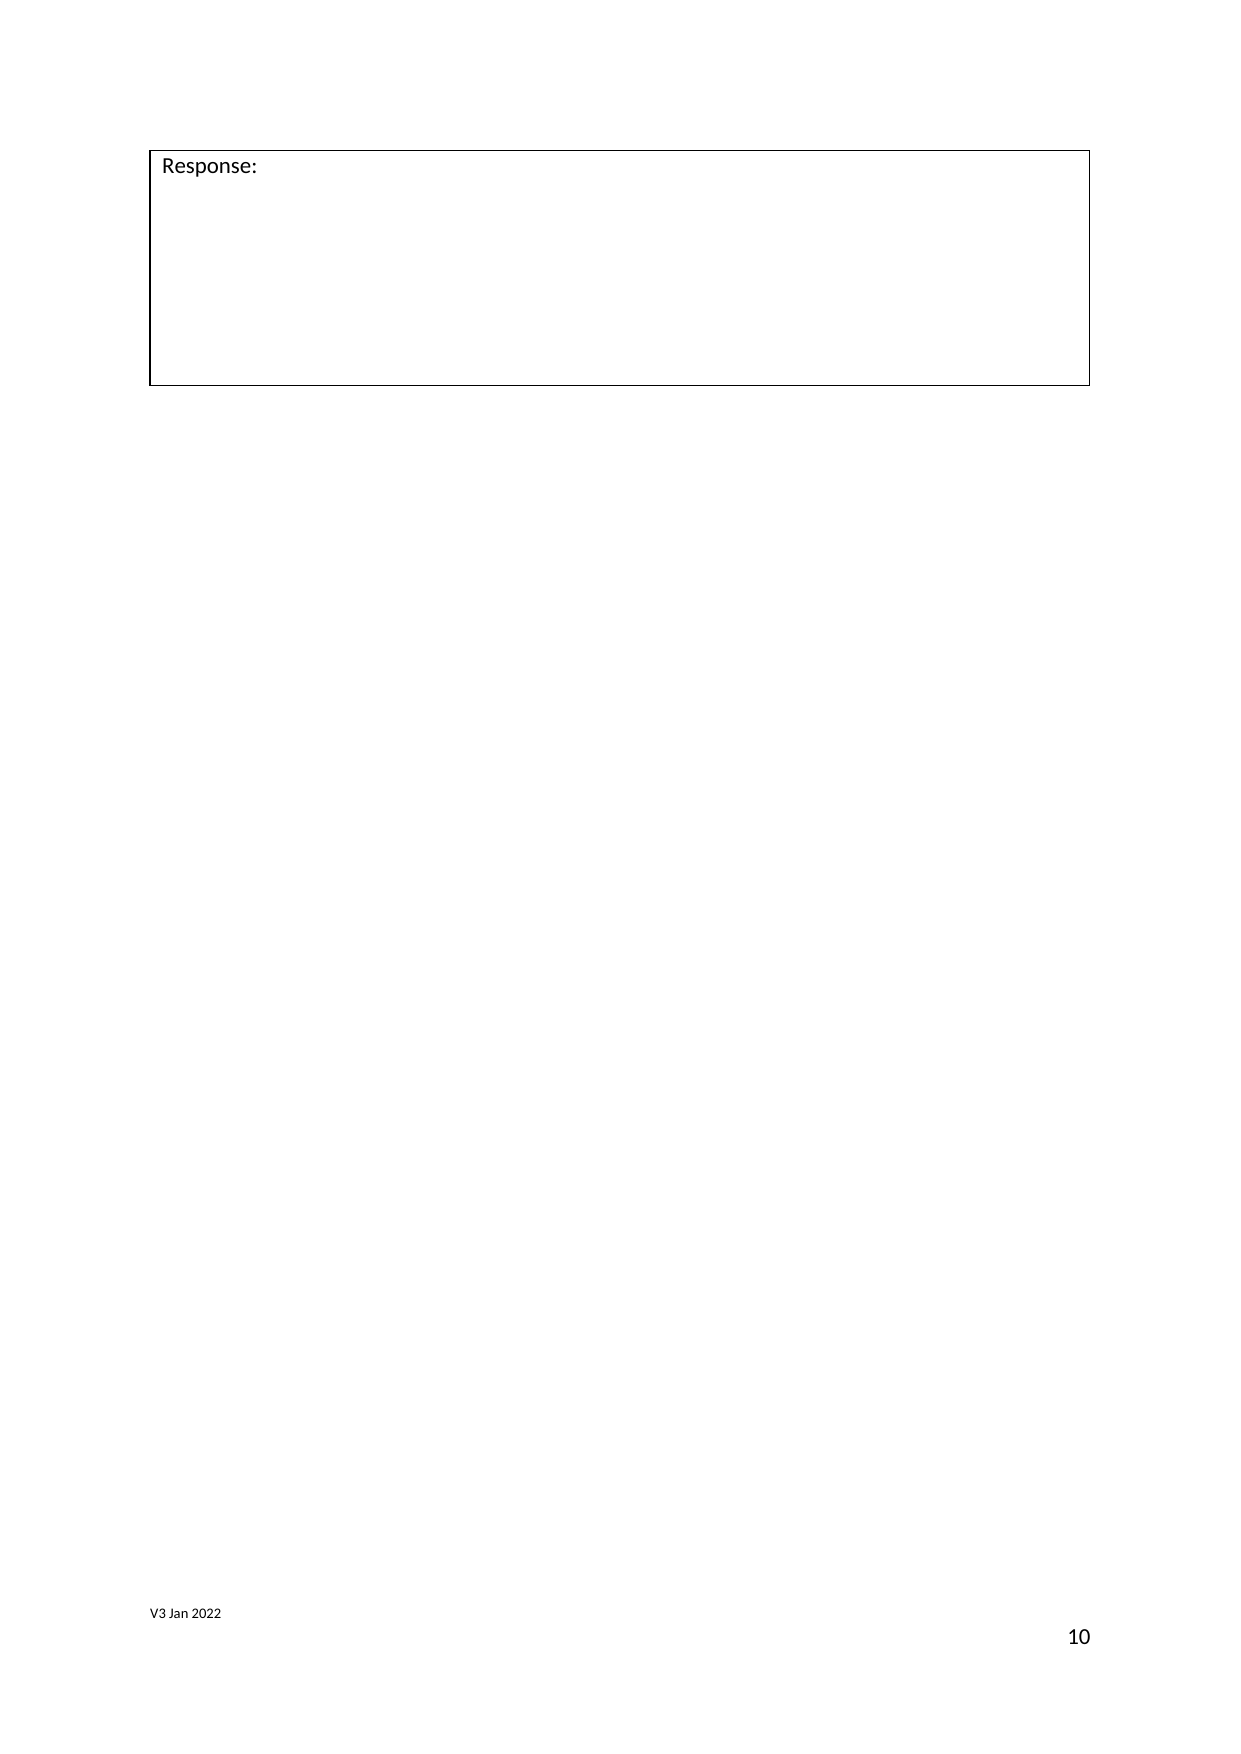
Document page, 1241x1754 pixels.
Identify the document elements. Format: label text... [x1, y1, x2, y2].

table_cell Response: [151, 151, 1089, 385]
